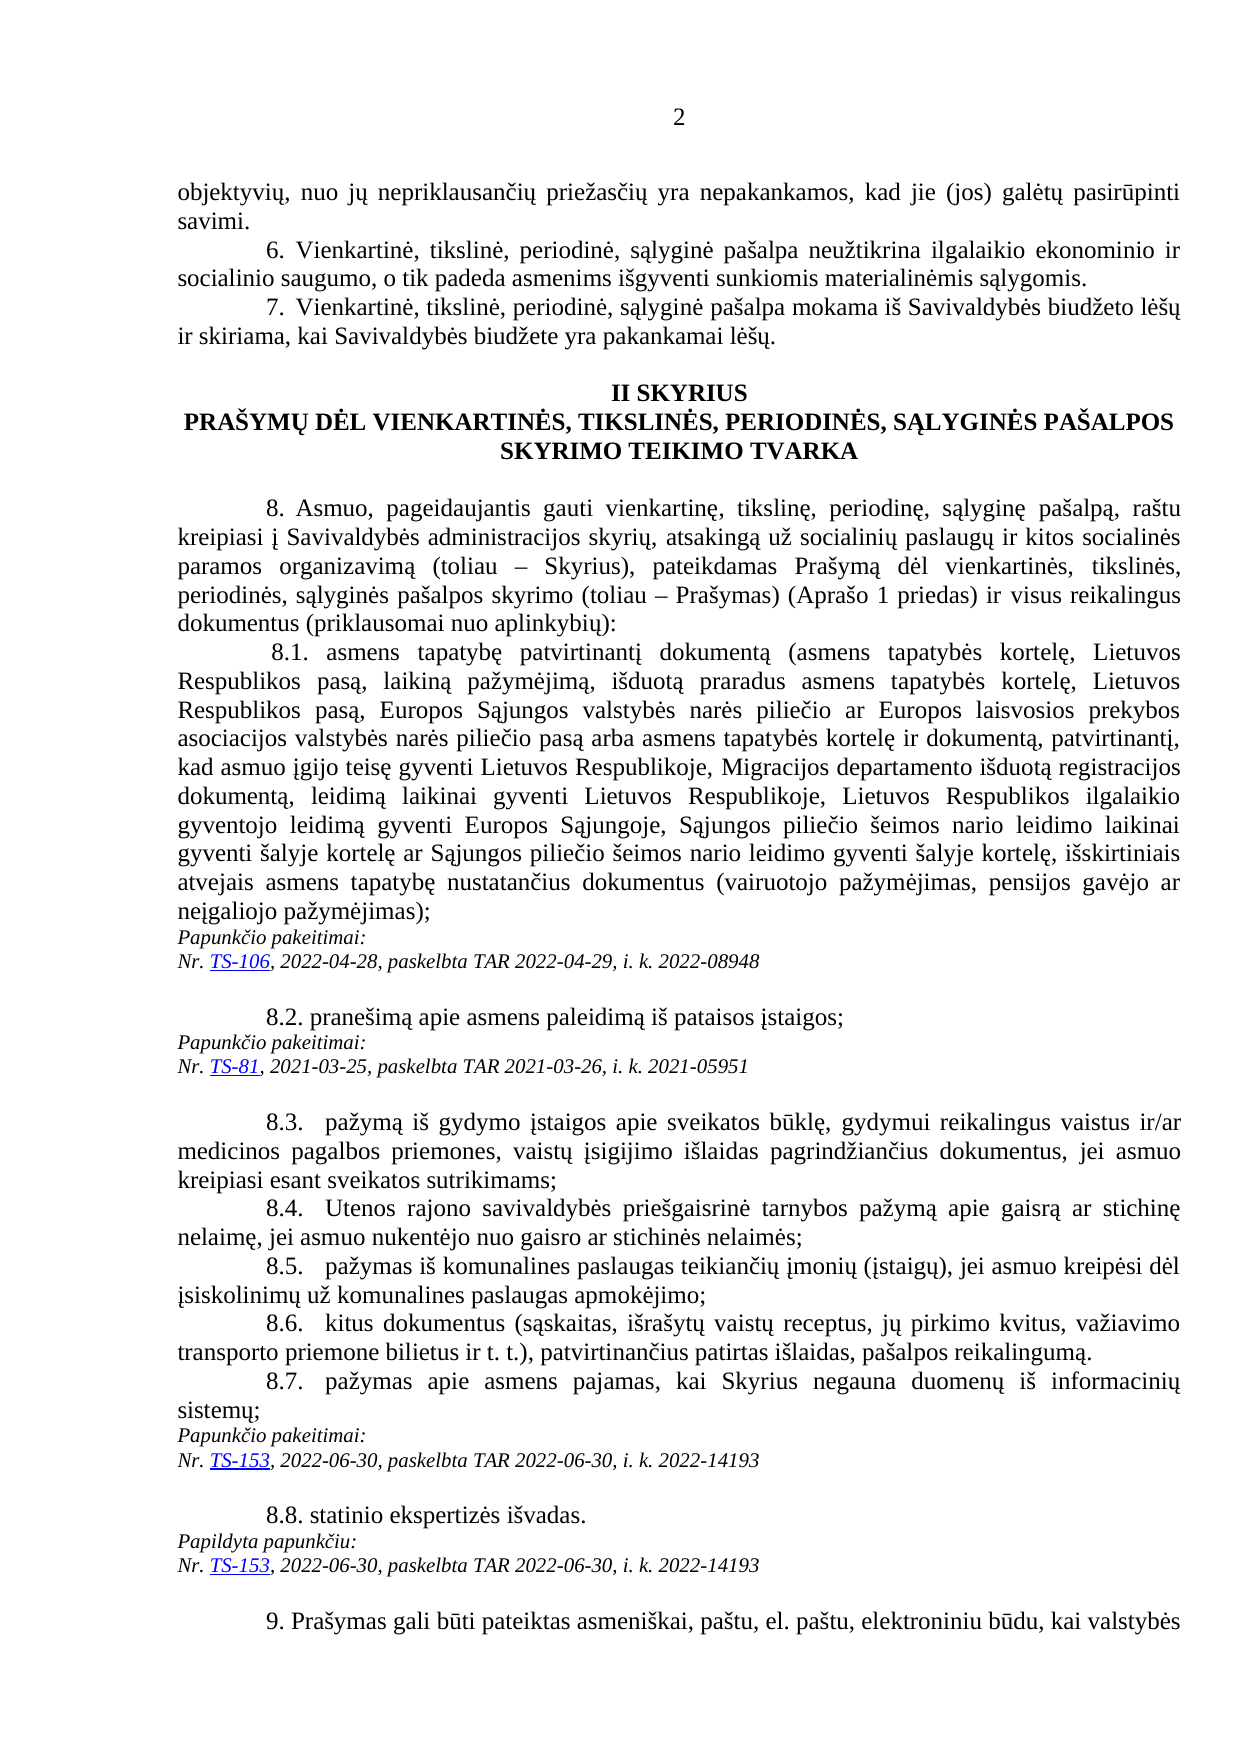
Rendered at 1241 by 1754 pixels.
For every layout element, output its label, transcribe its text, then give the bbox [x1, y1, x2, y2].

text 8.6. kitus dokumentus (sąskaitas, išrašytų vaistų receptus, jų pirkimo kvitus, važiavimo transporto priemone bilietus ir t. t.), patvirtinančius patirtas išlaidas, pašalpos reikalingumą. [177, 1308, 1181, 1366]
text objektyvių, nuo jų nepriklausančių priežasčių yra nepakankamos, kad jie (jos) galėtų pasirūpinti savimi. [177, 177, 1181, 235]
text 8. Asmuo, pageidaujantis gauti vienkartinę, tikslinę, periodinę, sąlyginę pašalpą, raštu kreipiasi į Savivaldybės administracijos skyrių, atsakingą už socialinių paslaugų ir kitos socialinės paramos organizavimą (toliau – Skyrius), pateikdamas Prašymą dėl vienkartinės, tikslinės, periodinės, sąlyginės pašalpos skyrimo (toliau – Prašymas) (Aprašo 1 priedas) ir visus reikalingus dokumentus (priklausomai nuo aplinkybių): [177, 493, 1181, 637]
text Nr. TS-153, 2022-06-30, paskelbta TAR 2022-06-30, i. k. 2022-14193 [177, 1553, 1181, 1577]
text 8.8. statinio ekspertizės išvadas. [177, 1500, 1181, 1529]
text 8.1. asmens tapatybę patvirtinantį dokumentą (asmens tapatybės kortelę, Lietuvos Respublikos pasą, laikiną pažymėjimą, išduotą praradus asmens tapatybės kortelę, Lietuvos Respublikos pasą, Europos Sąjungos valstybės narės piliečio ar Europos laisvosios prekybos asociacijos valstybės narės piliečio pasą arba asmens tapatybės kortelę ir dokumentą, patvirtinantį, kad asmuo įgijo teisę gyventi Lietuvos Respublikoje, Migracijos departamento išduotą registracijos dokumentą, leidimą laikinai gyventi Lietuvos Respublikoje, Lietuvos Respublikos ilgalaikio gyventojo leidimą gyventi Europos Sąjungoje, Sąjungos piliečio šeimos nario leidimo laikinai gyventi šalyje kortelę ar Sąjungos piliečio šeimos nario leidimo gyventi šalyje kortelę, išskirtiniais atvejais asmens tapatybę nustatančius dokumentus (vairuotojo pažymėjimas, pensijos gavėjo ar neįgaliojo pažymėjimas); [177, 637, 1181, 925]
text 8.5. pažymas iš komunalines paslaugas teikiančių įmonių (įstaigų), jei asmuo kreipėsi dėl įsiskolinimų už komunalines paslaugas apmokėjimo; [177, 1251, 1181, 1308]
text Papunkčio pakeitimai: [177, 1030, 1181, 1054]
text 8.4. Utenos rajono savivaldybės priešgaisrinė tarnybos pažymą apie gaisrą ar stichinę nelaimę, jei asmuo nukentėjo nuo gaisro ar stichinės nelaimės; [177, 1193, 1181, 1251]
text Nr. TS-106, 2022-04-28, paskelbta TAR 2022-04-29, i. k. 2022-08948 [177, 949, 1181, 973]
text Papunkčio pakeitimai: [177, 1423, 1181, 1447]
text 8.7. pažymas apie asmens pajamas, kai Skyrius negauna duomenų iš informacinių sistemų; [177, 1366, 1181, 1423]
text 8.2. pranešimą apie asmens paleidimą iš pataisos įstaigos; [266, 1002, 1181, 1030]
text 8.3. pažymą iš gydymo įstaigos apie sveikatos būklę, gydymui reikalingus vaistus ir/ar medicinos pagalbos priemones, vaistų įsigijimo išlaidas pagrindžiančius dokumentus, jei asmuo kreipiasi esant sveikatos sutrikimams; [177, 1107, 1181, 1193]
text 7. Vienkartinė, tikslinė, periodinė, sąlyginė pašalpa mokama iš Savivaldybės biudžeto lėšų ir skiriama, kai Savivaldybės biudžete yra pakankamai lėšų. [177, 292, 1181, 350]
text PRAŠYMŲ DĖL VIENKARTINĖS, TIKSLINĖS, PERIODINĖS, SĄLYGINĖS PAŠALPOS SKYRIMO TEIKIMO TVARKA [177, 407, 1181, 465]
text 6. Vienkartinė, tikslinė, periodinė, sąlyginė pašalpa neužtikrina ilgalaikio ekonominio ir socialinio saugumo, o tik padeda asmenims išgyventi sunkiomis materialinėmis sąlygomis. [177, 235, 1181, 292]
text Papildyta papunkčiu: [177, 1529, 1181, 1553]
text Nr. TS-153, 2022-06-30, paskelbta TAR 2022-06-30, i. k. 2022-14193 [177, 1447, 1181, 1472]
text 9. Prašymas gali būti pateiktas asmeniškai, paštu, el. paštu, elektroniniu būdu, kai valstybės [177, 1606, 1181, 1635]
text Papunkčio pakeitimai: [177, 925, 1181, 949]
text II SKYRIUS [177, 378, 1181, 407]
text Nr. TS-81, 2021-03-25, paskelbta TAR 2021-03-26, i. k. 2021-05951 [177, 1054, 1181, 1078]
